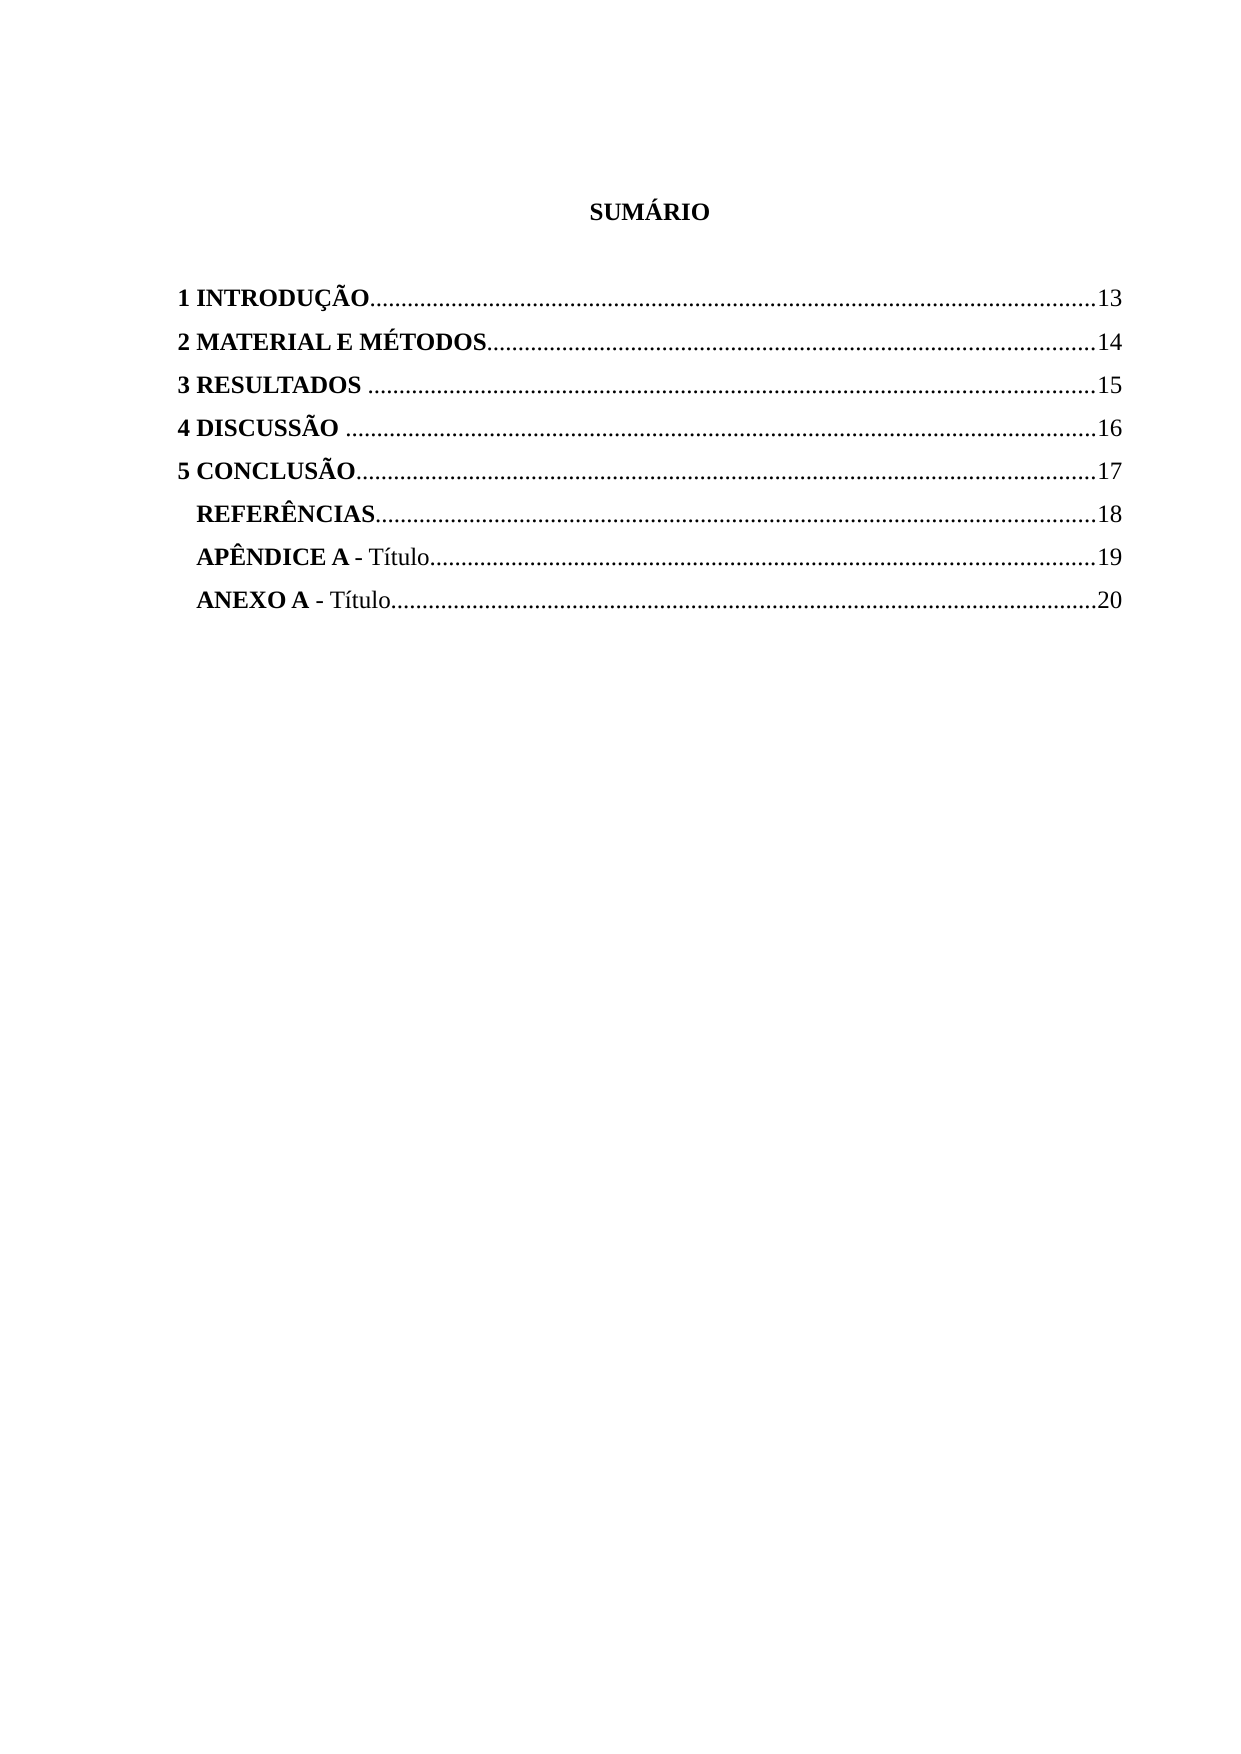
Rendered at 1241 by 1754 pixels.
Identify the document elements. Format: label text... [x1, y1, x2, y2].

text 3 RESULTADOS 15 [177, 370, 1122, 398]
text 5 CONCLUSÃO 17 [177, 456, 1122, 485]
text REFERÊNCIAS 18 [177, 499, 1122, 528]
text 2 MATERIAL E MÉTODOS 14 [177, 327, 1122, 355]
text 1 INTRODUÇÃO 13 [177, 283, 1122, 312]
text ANEXO A - Título 20 [177, 585, 1122, 614]
subtitle SUMÁRIO [177, 197, 1122, 226]
text APÊNDICE A - Título 19 [177, 542, 1122, 571]
text 4 DISCUSSÃO 16 [177, 413, 1122, 442]
